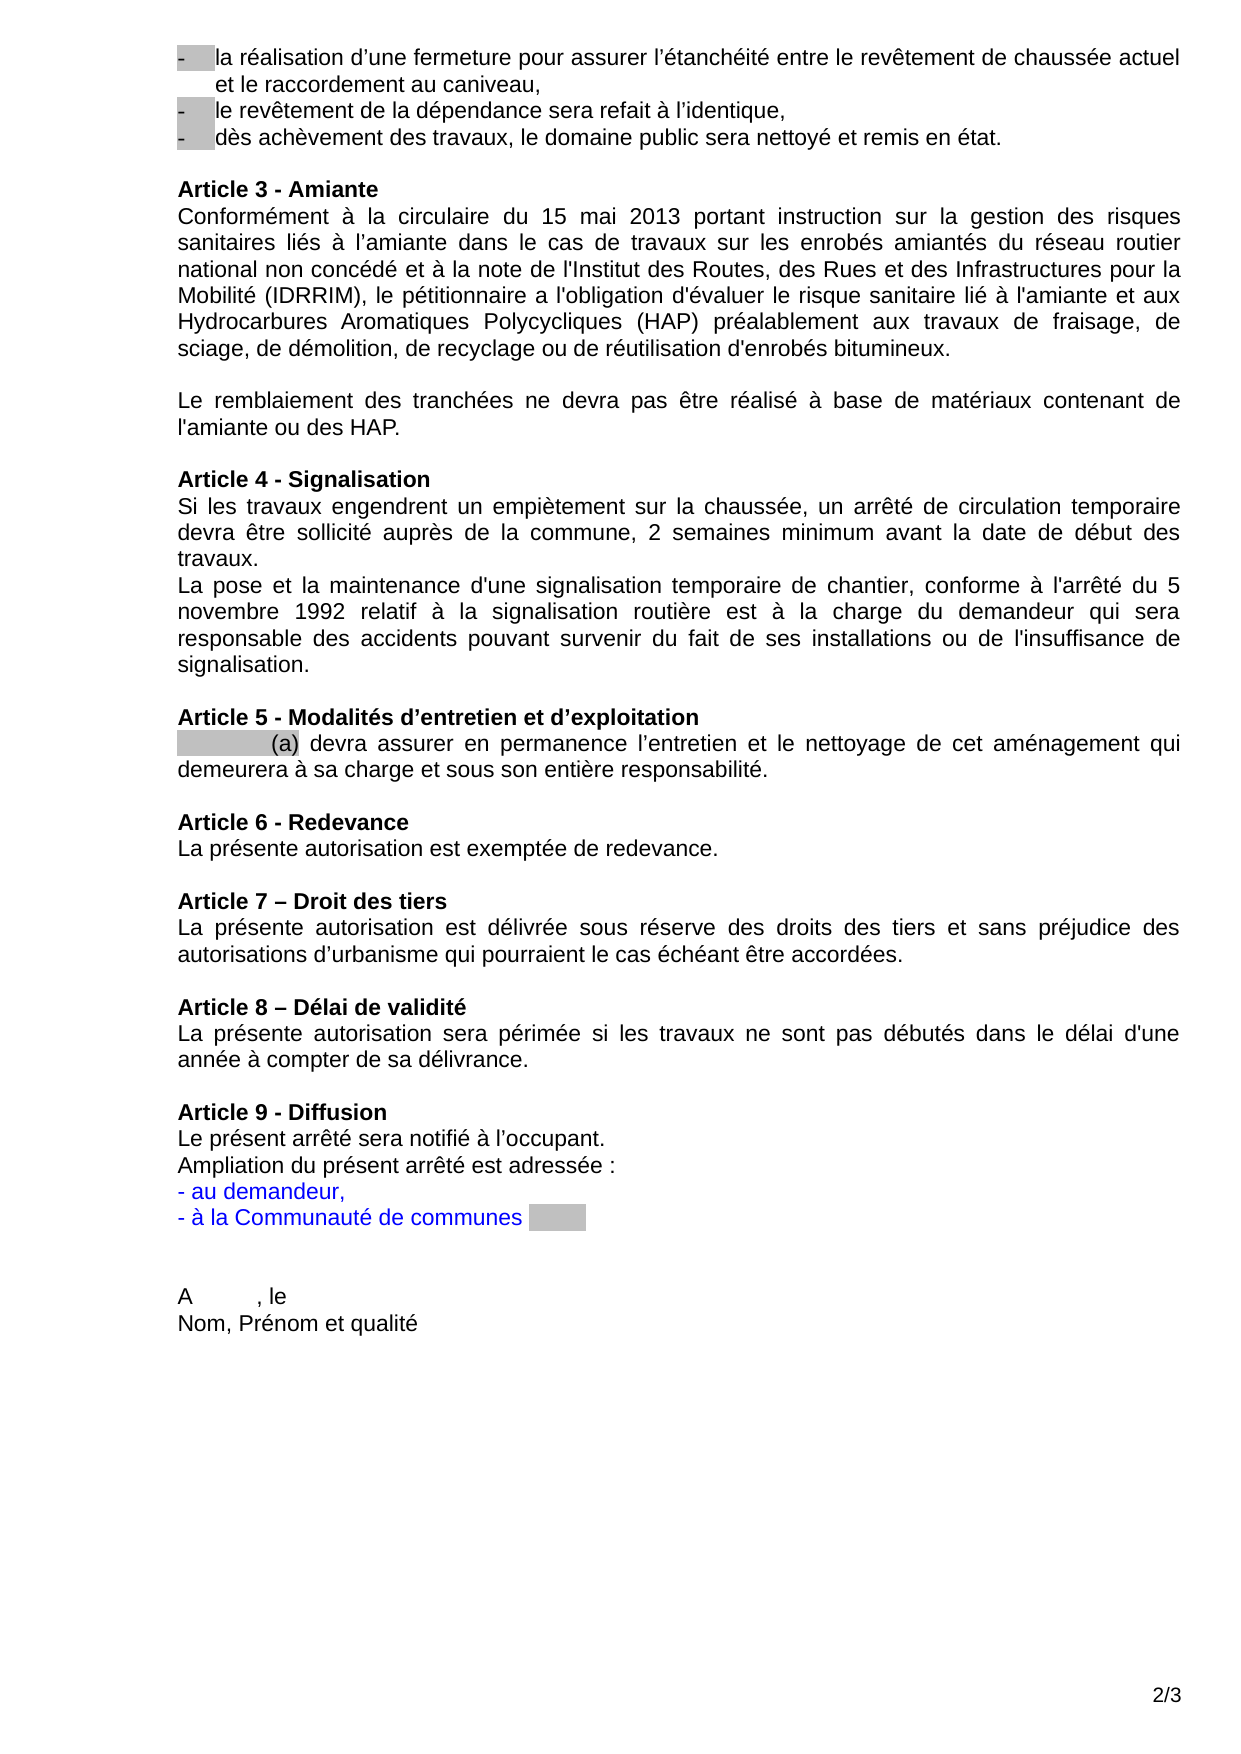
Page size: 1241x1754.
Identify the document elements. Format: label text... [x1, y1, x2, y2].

list le revêtement de la dépendance sera refait à l’identique, [215, 97, 1181, 124]
text Article 6 - Redevance [177, 809, 1181, 835]
text - au demandeur, [177, 1178, 1181, 1204]
text Ampliation du présent arrêté est adressée : [177, 1152, 1181, 1178]
text Conformément à la circulaire du 15 mai 2013 portant instruction sur la gestion des risques sanitaires liés à l’amiante dans le cas de travaux sur les enrobés amiantés du réseau routier national non concédé et à la note de l'Institut des Routes, des Rues et des Infrastructures pour la Mobilité (IDRRIM), le pétitionnaire a l'obligation d'évaluer le risque sanitaire lié à l'amiante et aux Hydrocarbures Aromatiques Polycycliques (HAP) préalablement aux travaux de fraisage, de sciage, de démolition, de recyclage ou de réutilisation d'enrobés bitumineux. [177, 203, 1181, 361]
text Article 3 - Amiante [177, 176, 1181, 203]
text A , le [177, 1283, 1181, 1310]
text - à la Communauté de communes [177, 1204, 1181, 1231]
list la réalisation d’une fermeture pour assurer l’étanchéité entre le revêtement de chaussée actuel et le raccordement au caniveau, [177, 44, 1181, 97]
text La présente autorisation est exemptée de redevance. [177, 835, 1181, 862]
text La pose et la maintenance d'une signalisation temporaire de chantier, conforme à l'arrêté du 5 novembre 1992 relatif à la signalisation routière est à la charge du demandeur qui sera responsable des accidents pouvant survenir du fait de ses installations ou de l'insuffisance de signalisation. [177, 572, 1181, 677]
text La présente autorisation sera périmée si les travaux ne sont pas débutés dans le délai d'une année à compter de sa délivrance. [177, 1020, 1181, 1072]
text Article 5 - Modalités d’entretien et d’exploitation [177, 703, 1181, 730]
list dès achèvement des travaux, le domaine public sera nettoyé et remis en état. [215, 124, 1181, 150]
text Si les travaux engendrent un empiètement sur la chaussée, un arrêté de circulation temporaire devra être sollicité auprès de la commune, 2 semaines minimum avant la date de début des travaux. [177, 493, 1181, 572]
text Nom, Prénom et qualité [177, 1310, 1181, 1336]
text Le remblaiement des tranchées ne devra pas être réalisé à base de matériaux contenant de l'amiante ou des HAP. [177, 387, 1181, 440]
text La présente autorisation est délivrée sous réserve des droits des tiers et sans préjudice des autorisations d’urbanisme qui pourraient le cas échéant être accordées. [177, 914, 1181, 967]
text (a) devra assurer en permanence l’entretien et le nettoyage de cet aménagement qui demeurera à sa charge et sous son entière responsabilité. [177, 730, 1181, 783]
text Article 8 – Délai de validité [177, 993, 1181, 1020]
text Article 9 - Diffusion [177, 1099, 1181, 1125]
text Article 4 - Signalisation [177, 466, 1181, 493]
subtitle Article 7 – Droit des tiers [177, 888, 1181, 914]
text Le présent arrêté sera notifié à l’occupant. [177, 1125, 1181, 1152]
